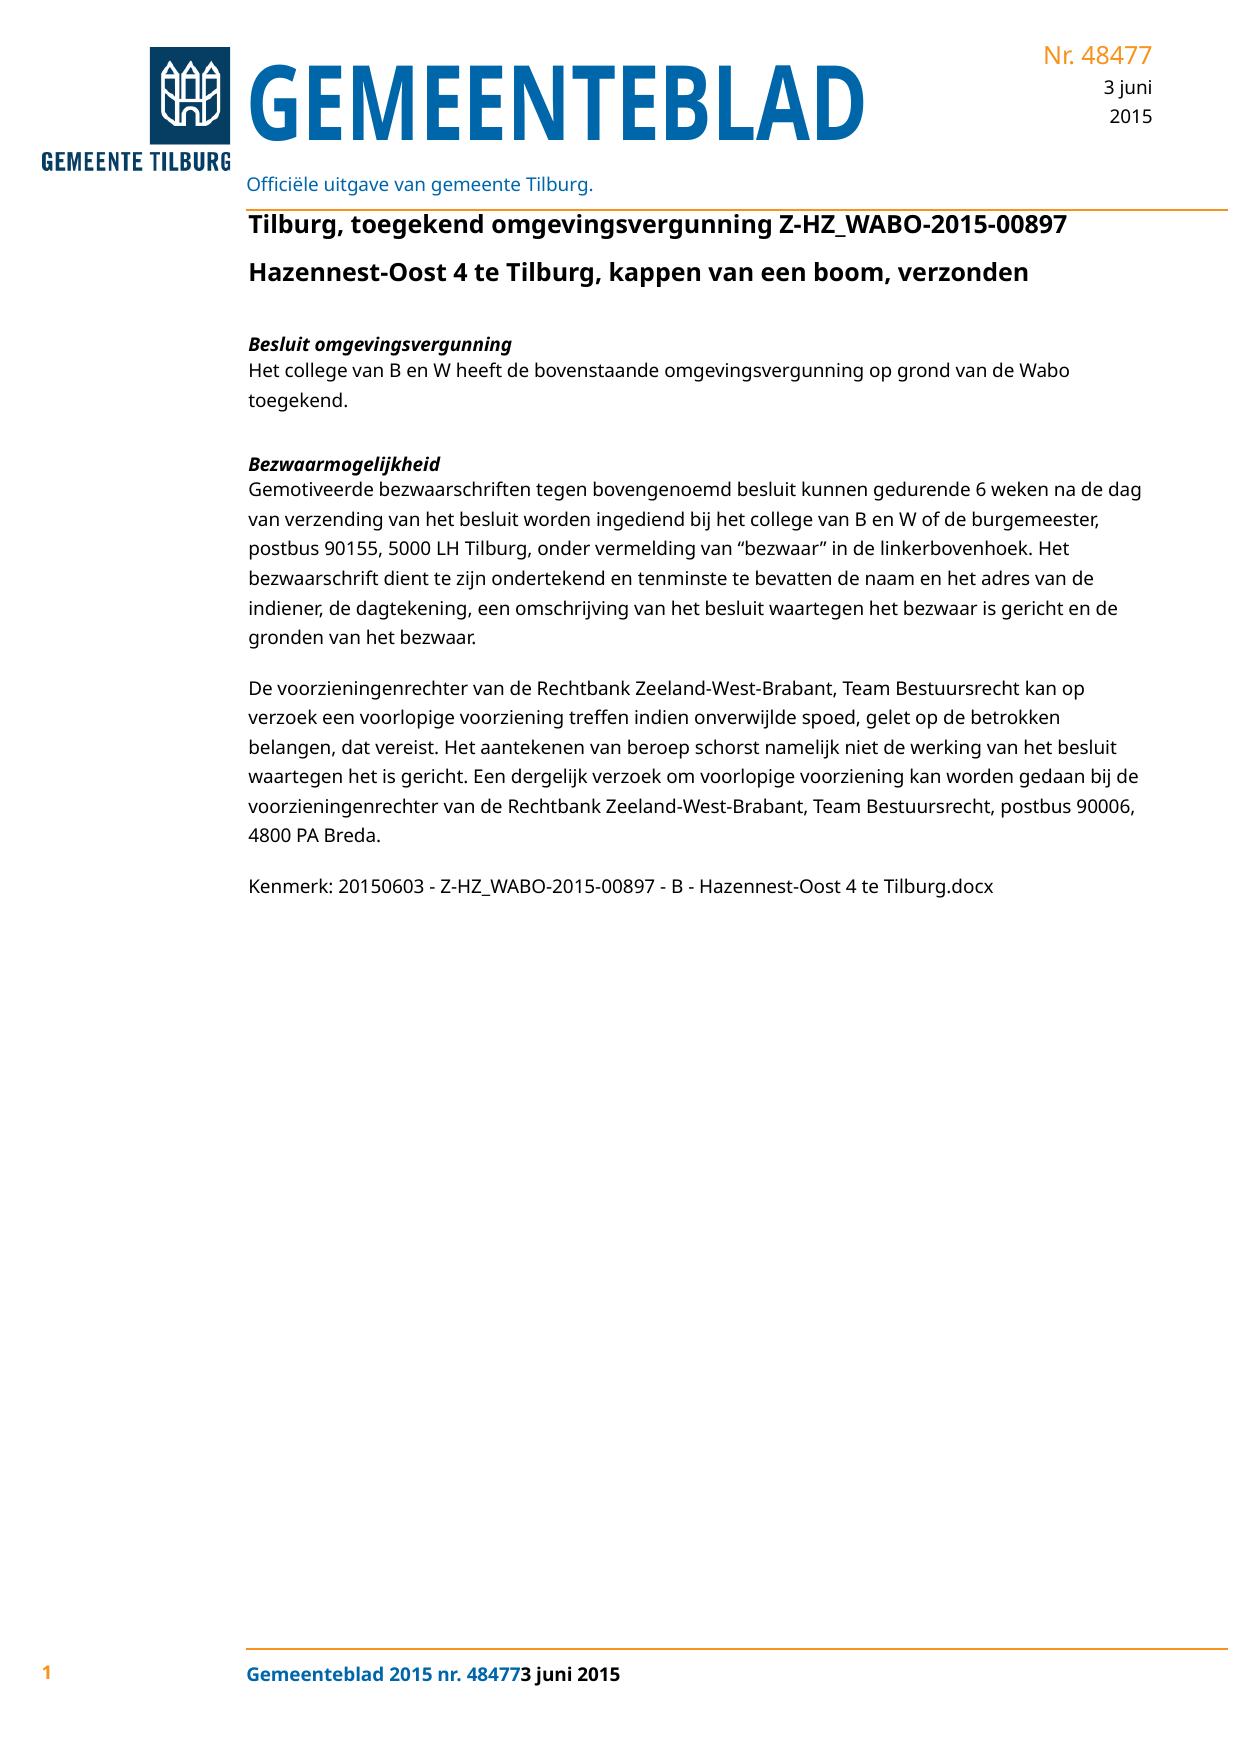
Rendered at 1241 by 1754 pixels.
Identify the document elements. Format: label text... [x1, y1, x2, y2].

text Kenmerk: 20150603 - Z-HZ_WABO-2015-00897 - B - Hazennest-Oost 4 te Tilburg.docx [248, 873, 1152, 899]
text Tilburg, toegekend omgevingsvergunning Z-HZ_WABO-2015-00897 Hazennest-Oost 4 te Tilburg, kappen van een boom, verzonden [248, 211, 1152, 288]
text Bezwaarmogelijkheid [248, 451, 1152, 476]
text Gemotiveerde bezwaarschriften tegen bovengenoemd besluit kunnen gedurende 6 weken na de dag van verzending van het besluit worden ingediend bij het college van B en W of de burgemeester, postbus 90155, 5000 LH Tilburg, onder vermelding van “bezwaar” in de linkerbovenhoek. Het bezwaarschrift dient te zijn ondertekend en tenminste te bevatten de naam en het adres van de indiener, de dagtekening, een omschrijving van het besluit waartegen het bezwaar is gericht en de gronden van het bezwaar. [248, 476, 1152, 650]
picture [41, 47, 231, 172]
text De voorzieningenrechter van de Rechtbank Zeeland-West-Brabant, Team Bestuursrecht kan op verzoek een voorlopige voorziening treffen indien onverwijlde spoed, gelet op de betrokken belangen, dat vereist. Het aantekenen van beroep schorst namelijk niet de werking van het besluit waartegen het is gericht. Een dergelijk verzoek om voorlopige voorziening kan worden gedaan bij de voorzieningenrechter van de Rechtbank Zeeland-West-Brabant, Team Bestuursrecht, postbus 90006, 4800 PA Breda. [248, 675, 1152, 848]
text Besluit omgevingsvergunning [248, 331, 1152, 357]
text Het college van B en W heeft de bovenstaande omgevingsvergunning op grond van de Wabo toegekend. [248, 357, 1152, 412]
